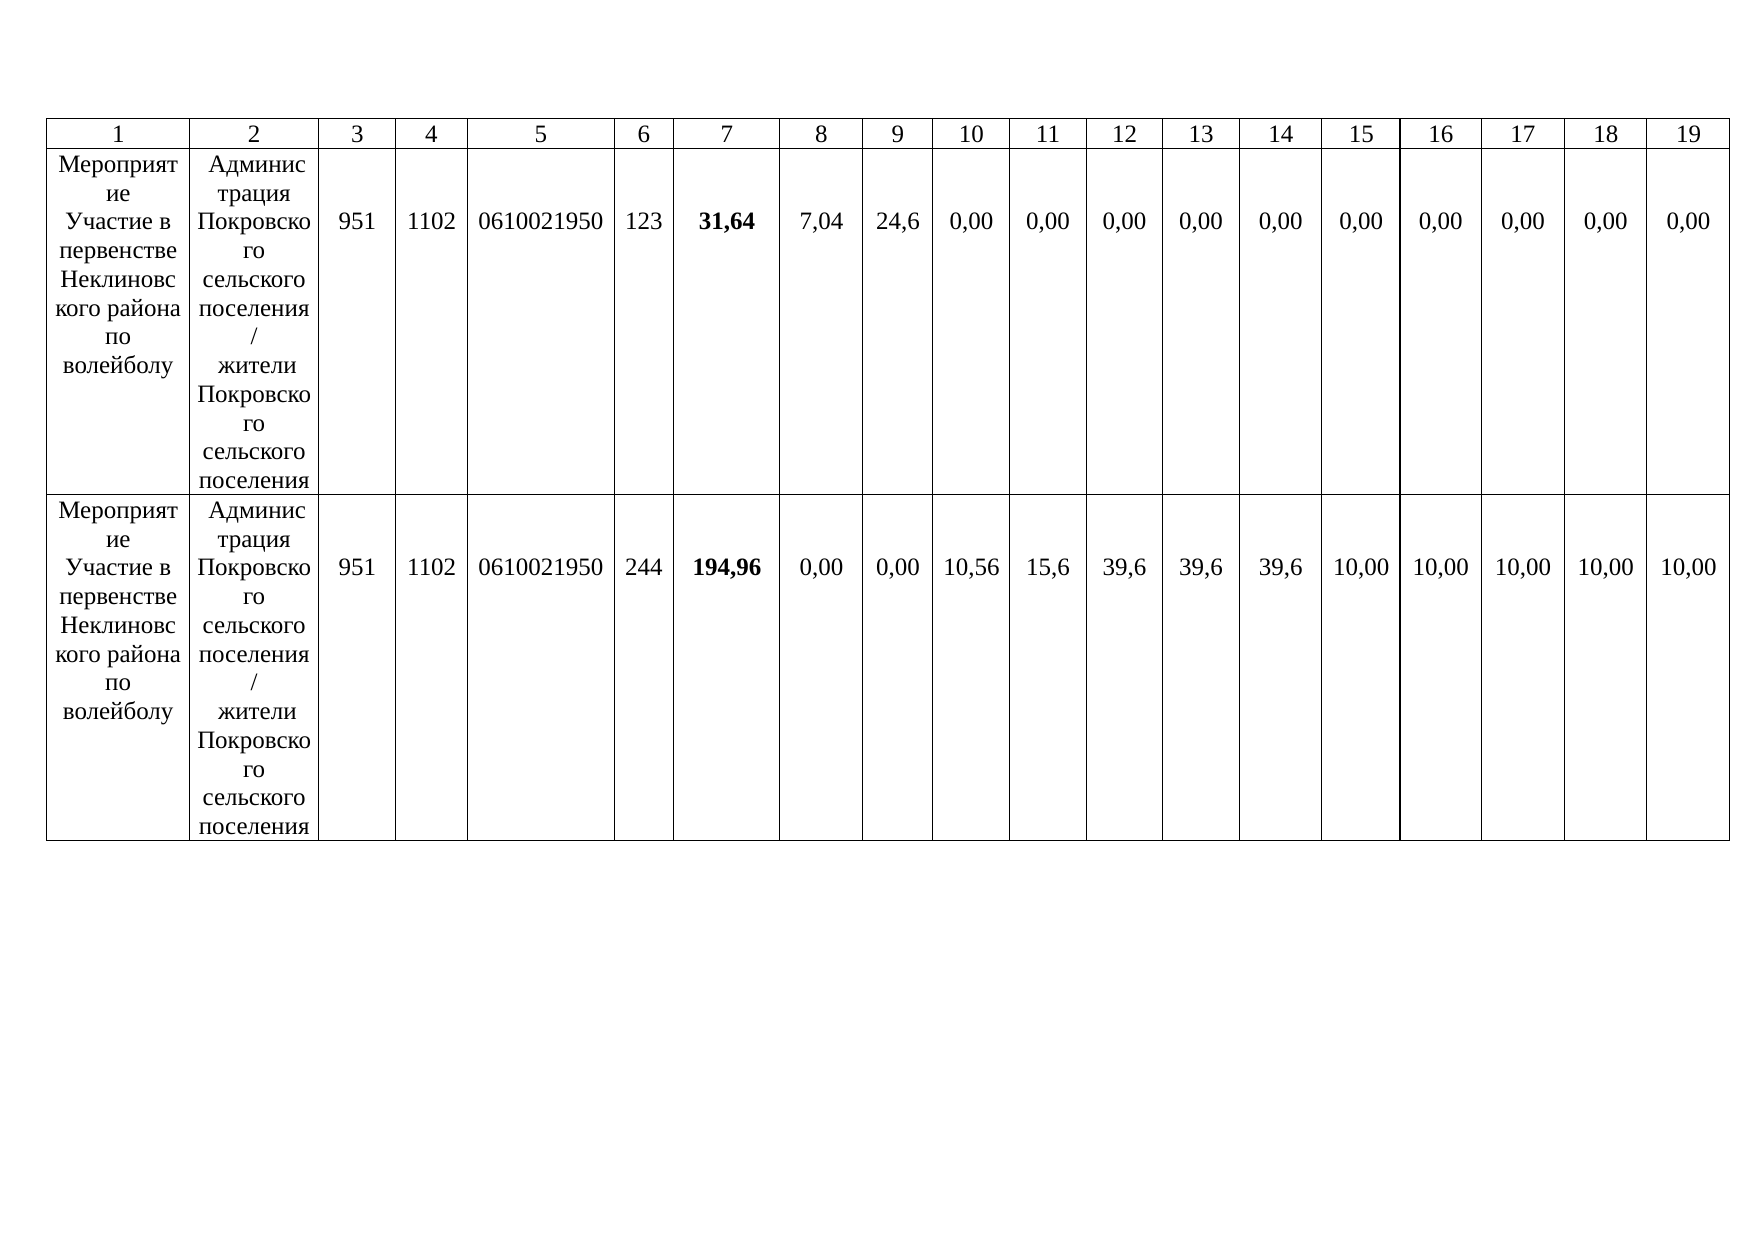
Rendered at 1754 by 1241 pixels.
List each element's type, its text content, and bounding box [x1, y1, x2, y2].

table_cell 0,00 [863, 495, 932, 840]
table_header 17 [1482, 119, 1564, 148]
table_header 5 [468, 119, 614, 148]
table_header 19 [1647, 119, 1729, 148]
table_cell 0,00 [1322, 149, 1399, 494]
table_header 16 [1401, 119, 1481, 148]
table_cell Мероприятие Участие в первенстве Неклиновского района по волейболу [47, 495, 189, 840]
table_cell 10,00 [1401, 495, 1481, 840]
table_cell 0,00 [780, 495, 862, 840]
table_cell 0,00 [1163, 149, 1239, 494]
table_cell 0,00 [1087, 149, 1162, 494]
table_header 8 [780, 119, 862, 148]
table_cell 194,96 [674, 495, 779, 840]
table_header 7 [674, 119, 779, 148]
table_cell 39,6 [1163, 495, 1239, 840]
table_header 9 [863, 119, 932, 148]
table_cell 0610021950 [468, 495, 614, 840]
table_cell 1102 [396, 149, 467, 494]
table_cell 1102 [396, 495, 467, 840]
table_header 15 [1322, 119, 1399, 148]
table_header 11 [1010, 119, 1086, 148]
table_cell 24,6 [863, 149, 932, 494]
table_cell 0,00 [1647, 149, 1729, 494]
table_cell 31,64 [674, 149, 779, 494]
table_header 18 [1565, 119, 1646, 148]
table_cell 7,04 [780, 149, 862, 494]
table_cell 951 [319, 495, 395, 840]
table_cell 0,00 [1482, 149, 1564, 494]
table_header 12 [1087, 119, 1162, 148]
table_header 3 [319, 119, 395, 148]
table_header 1 [47, 119, 189, 148]
table_header 10 [933, 119, 1009, 148]
table_cell 10,00 [1647, 495, 1729, 840]
table_cell Администрация Покровского сельского поселения/ жители Покровского сельского поселения [190, 495, 318, 840]
table_cell Мероприятие Участие в первенстве Неклиновского района по волейболу [47, 149, 189, 494]
table_header 6 [615, 119, 673, 148]
table_cell Администрация Покровского сельского поселения/ жители Покровского сельского поселения [190, 149, 318, 494]
table_header 13 [1163, 119, 1239, 148]
table_cell 123 [615, 149, 673, 494]
table_cell 0,00 [1010, 149, 1086, 494]
table_cell 10,00 [1565, 495, 1646, 840]
table_cell 951 [319, 149, 395, 494]
table_cell 0,00 [933, 149, 1009, 494]
table_cell 0,00 [1401, 149, 1481, 494]
table_cell 10,00 [1482, 495, 1564, 840]
table_cell 10,56 [933, 495, 1009, 840]
table_cell 0610021950 [468, 149, 614, 494]
table_cell 0,00 [1240, 149, 1321, 494]
table_cell 39,6 [1240, 495, 1321, 840]
table_cell 39,6 [1087, 495, 1162, 840]
table_cell 0,00 [1565, 149, 1646, 494]
table_header 14 [1240, 119, 1321, 148]
table_cell 10,00 [1322, 495, 1399, 840]
table_cell 244 [615, 495, 673, 840]
table_cell 15,6 [1010, 495, 1086, 840]
table_header 2 [190, 119, 318, 148]
table_header 4 [396, 119, 467, 148]
